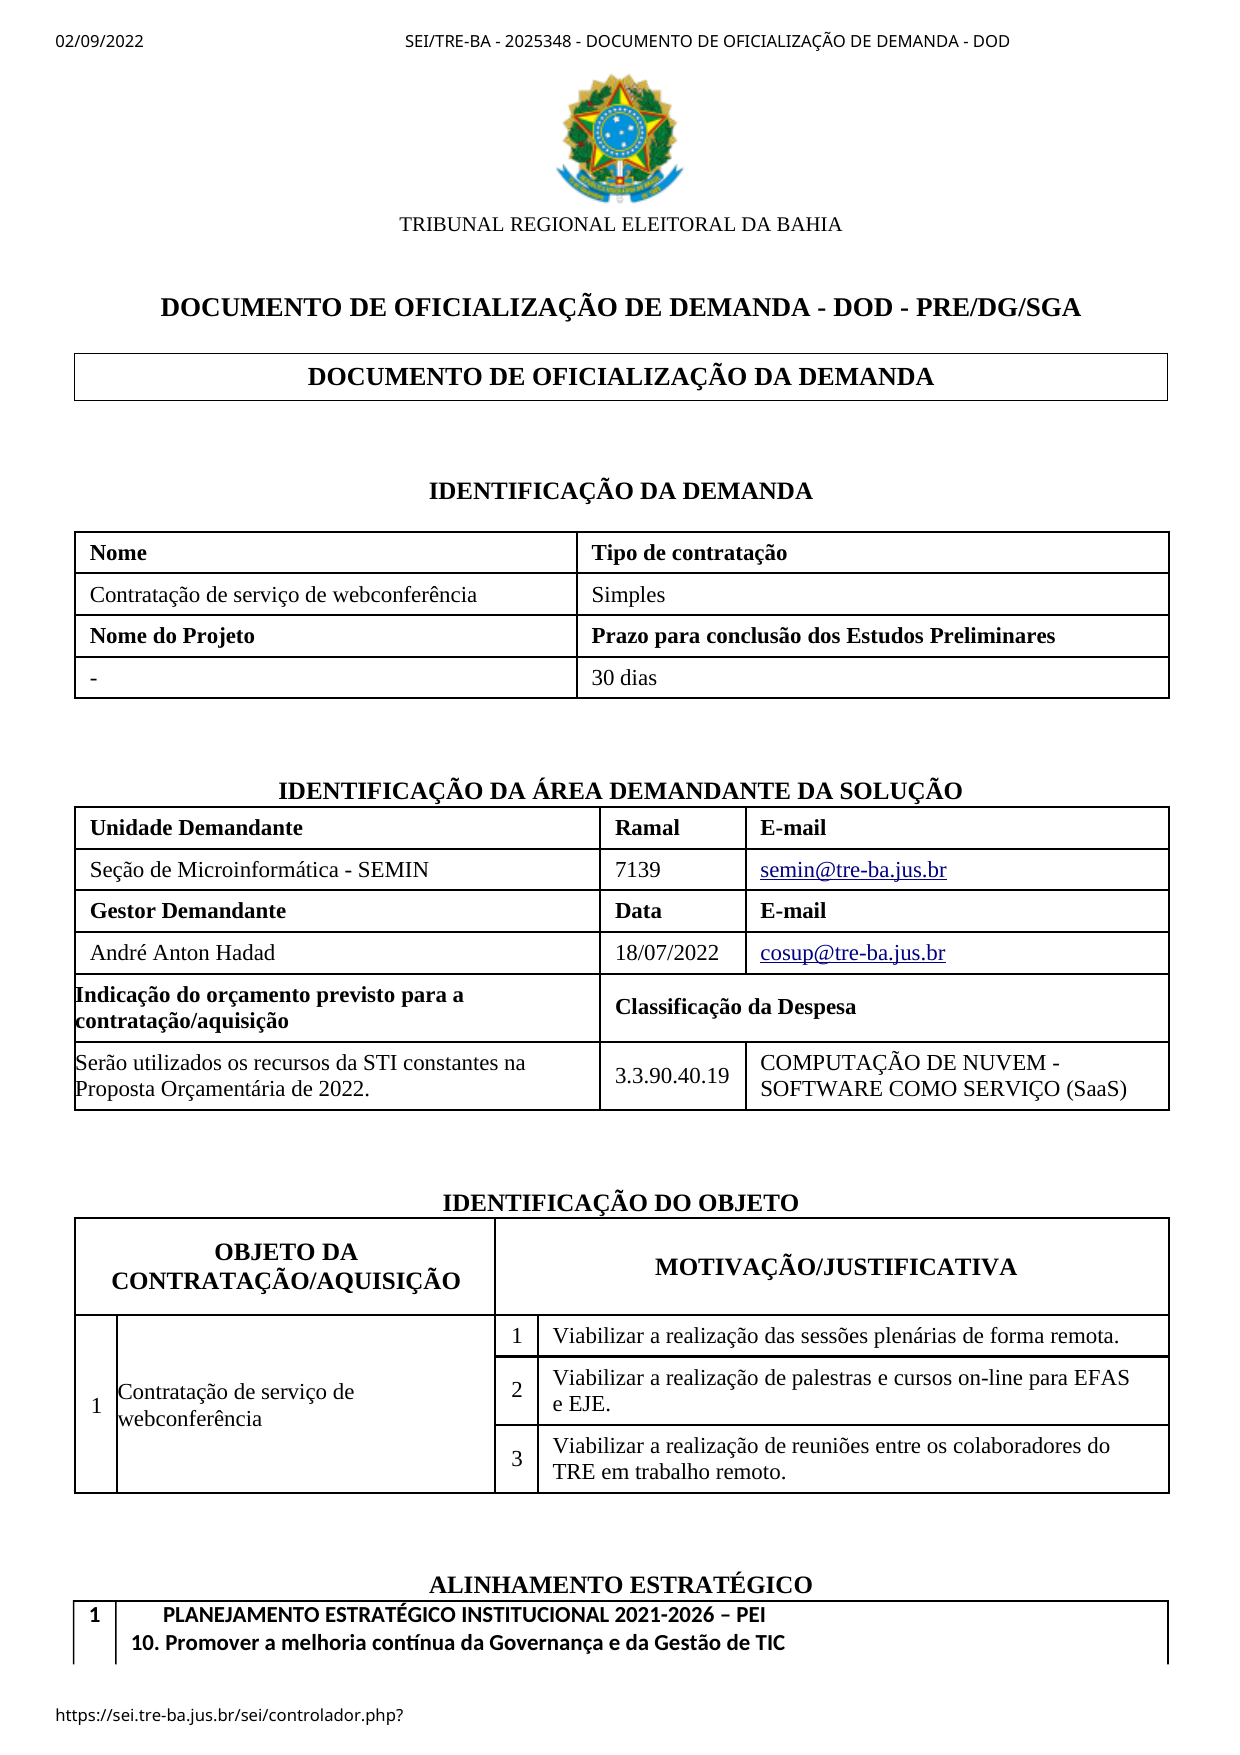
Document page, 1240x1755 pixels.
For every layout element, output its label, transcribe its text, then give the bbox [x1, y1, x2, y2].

table_cell Viabilizar a realização de palestras e cursos on-line para EFAS e EJE. [539, 1358, 1168, 1423]
table_cell Data [601, 891, 745, 931]
text DOCUMENTO DE OFICIALIZAÇÃO DA DEMANDA [306, 361, 935, 391]
table_cell Simples [578, 574, 1168, 614]
table_cell 2 [496, 1358, 537, 1423]
table_header Tipo de contratação [578, 533, 1168, 572]
table_header Ramal [601, 808, 745, 847]
text ALINHAMENTO ESTRATÉGICO [46, 1571, 1196, 1599]
table_header OBJETO DA CONTRATAÇÃO/AQUISIÇÃO [76, 1219, 494, 1314]
table_header MOTIVAÇÃO/JUSTIFICATIVA [496, 1219, 1168, 1314]
table_cell 3 [496, 1426, 537, 1492]
subtitle IDENTIFICAÇÃO DO OBJETO [46, 1188, 1196, 1217]
table_cell 1 [76, 1316, 116, 1492]
table_cell Seção de Microinformática - SEMIN [76, 850, 599, 889]
table_cell semin@tre-ba.jus.br [747, 850, 1168, 889]
table_cell - [76, 658, 576, 697]
table_cell COMPUTAÇÃO DE NUVEM - SOFTWARE COMO SERVIÇO (SaaS) [747, 1043, 1168, 1109]
table_cell Serão utilizados os recursos da STI constantes na Proposta Orçamentária de 2022. [76, 1043, 599, 1109]
table_cell 30 dias [578, 658, 1168, 697]
table_cell Classificação da Despesa [601, 975, 1168, 1041]
table_cell 7139 [601, 850, 745, 889]
text IDENTIFICAÇÃO DA ÁREA DEMANDANTE DA SOLUÇÃO [46, 776, 1196, 805]
table_cell Gestor Demandante [76, 891, 599, 931]
table_header Nome [76, 533, 576, 572]
table_cell Prazo para conclusão dos Estudos Preliminares [578, 616, 1168, 656]
table_cell Viabilizar a realização das sessões plenárias de forma remota. [539, 1316, 1168, 1355]
table_cell Contratação de serviço de webconferência [76, 574, 576, 614]
subtitle IDENTIFICAÇÃO DA DEMANDA [46, 476, 1196, 505]
table_cell Nome do Projeto [76, 616, 576, 656]
table_header Unidade Demandante [76, 808, 599, 847]
table_cell Indicação do orçamento previsto para a contratação/aquisição [76, 975, 599, 1041]
table_cell 18/07/2022 [601, 933, 745, 972]
table_cell André Anton Hadad [76, 933, 599, 972]
table_cell 1 [496, 1316, 537, 1355]
table_cell 3.3.90.40.19 [601, 1043, 745, 1109]
table_header E-mail [747, 808, 1168, 847]
table_cell E-mail [747, 891, 1168, 931]
table_cell cosup@tre-ba.jus.br [747, 933, 1168, 972]
table_cell Contratação de serviço de webconferência [118, 1316, 494, 1492]
table_cell Viabilizar a realização de reuniões entre os colaboradores do TRE em trabalho remoto. [539, 1426, 1168, 1492]
text TRIBUNAL REGIONAL ELEITORAL DA BAHIA [46, 212, 1196, 236]
subtitle DOCUMENTO DE OFICIALIZAÇÃO DE DEMANDA - DOD - PRE/DG/SGA [46, 291, 1196, 322]
